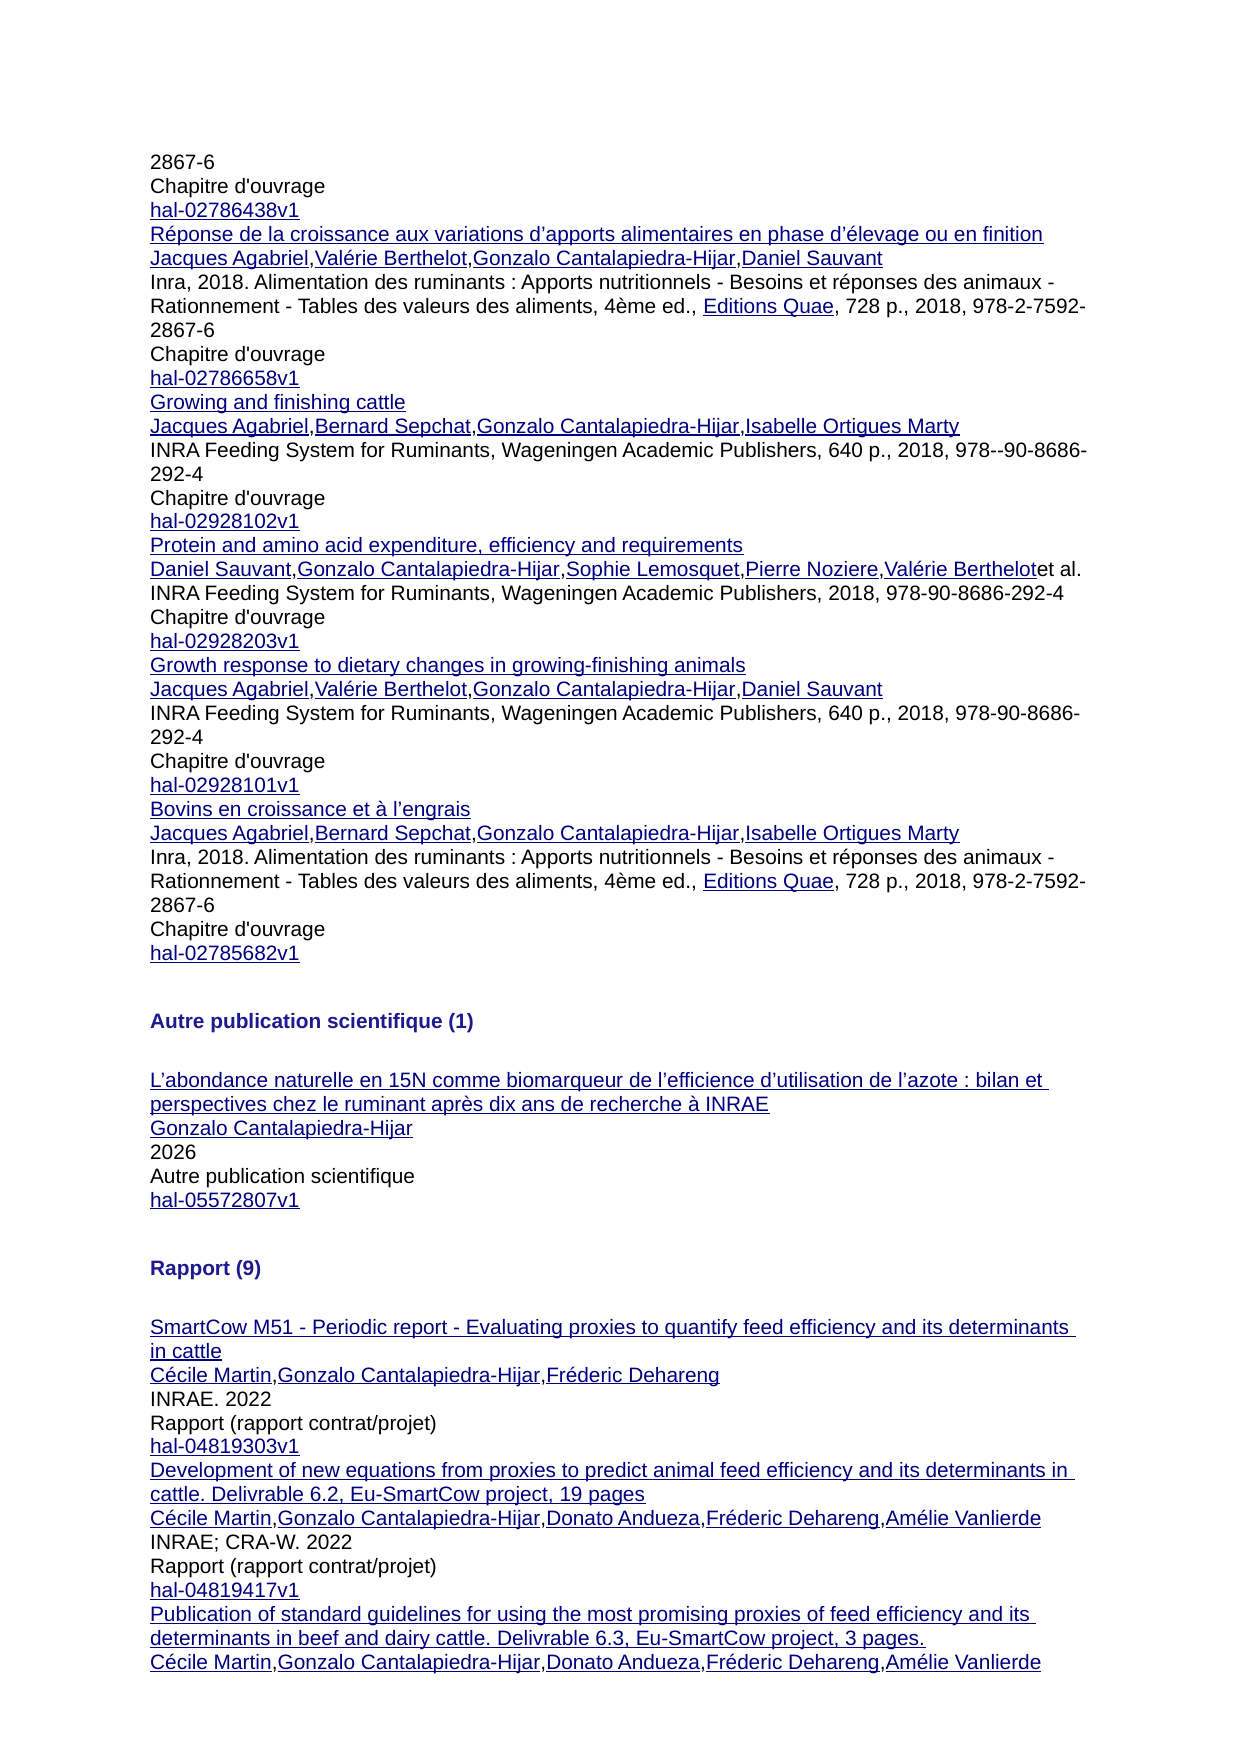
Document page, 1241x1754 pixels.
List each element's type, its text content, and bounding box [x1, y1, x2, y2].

table_cell Protein and amino acid expenditure, efficiency and requirements Daniel Sauvant,Gonzalo Cantalapiedra-Hijar,Sophie Lemosquet,Pierre Noziere,Valérie Berthelotet al. INRA Feeding System for Ruminants, Wageningen Academic Publishers, 2018, 978-90-8686-292-4 Chapitre d'ouvrage hal-02928203v1 [150, 533, 1090, 653]
table_cell Réponse de la croissance aux variations d’apports alimentaires en phase d’élevage ou en finition Jacques Agabriel,Valérie Berthelot,Gonzalo Cantalapiedra-Hijar,Daniel Sauvant Inra, 2018. Alimentation des ruminants : Apports nutritionnels - Besoins et réponses des animaux - Rationnement - Tables des valeurs des aliments, 4ème ed., Editions Quae, 728 p., 2018, 978-2-7592-2867-6 Chapitre d'ouvrage hal-02786658v1 [150, 222, 1090, 389]
table_cell Development of new equations from proxies to predict animal feed efficiency and its determinants in cattle. Delivrable 6.2, Eu-SmartCow project, 19 pages Cécile Martin,Gonzalo Cantalapiedra-Hijar,Donato Andueza,Fréderic Dehareng,Amélie Vanlierde INRAE; CRA-W. 2022 Rapport (rapport contrat/projet) hal-04819417v1 [150, 1458, 1090, 1602]
table_header SmartCow M51 - Periodic report - Evaluating proxies to quantify feed efficiency and its determinants in cattle Cécile Martin,Gonzalo Cantalapiedra-Hijar,Fréderic Dehareng INRAE. 2022 Rapport (rapport contrat/projet) hal-04819303v1 [150, 1315, 1090, 1458]
table_cell Growth response to dietary changes in growing-finishing animals Jacques Agabriel,Valérie Berthelot,Gonzalo Cantalapiedra-Hijar,Daniel Sauvant INRA Feeding System for Ruminants, Wageningen Academic Publishers, 640 p., 2018, 978-90-8686-292-4 Chapitre d'ouvrage hal-02928101v1 [150, 653, 1090, 797]
table_header L’abondance naturelle en 15N comme biomarqueur de l’efficience d’utilisation de l’azote : bilan et perspectives chez le ruminant après dix ans de recherche à INRAE Gonzalo Cantalapiedra-Hijar 2026 Autre publication scientifique hal-05572807v1 [150, 1068, 1090, 1211]
table_cell Dépenses, efficacité métabolique et besoins en protéines et en acides aminés Daniel Sauvant,Gonzalo Cantalapiedra-Hijar,Sophie Lemosquet,Pierre Noziere,Valérie Berthelotet al. Inra, 2018. Alimentation des ruminants : Apports nutritionnels - Besoins et réponses des animaux - Rationnement - Tables des valeurs des aliments, 4ème ed., Editions Quae, 728 p., 2018, 978-2-7592-2867-6 Chapitre d'ouvrage hal-02786438v1 [150, 150, 1090, 222]
table_cell Growing and finishing cattle Jacques Agabriel,Bernard Sepchat,Gonzalo Cantalapiedra-Hijar,Isabelle Ortigues Marty INRA Feeding System for Ruminants, Wageningen Academic Publishers, 640 p., 2018, 978--90-8686-292-4 Chapitre d'ouvrage hal-02928102v1 [150, 390, 1090, 533]
subtitle Autre publication scientifique (1) [150, 1009, 1090, 1033]
table_cell Bovins en croissance et à l’engrais Jacques Agabriel,Bernard Sepchat,Gonzalo Cantalapiedra-Hijar,Isabelle Ortigues Marty Inra, 2018. Alimentation des ruminants : Apports nutritionnels - Besoins et réponses des animaux - Rationnement - Tables des valeurs des aliments, 4ème ed., Editions Quae, 728 p., 2018, 978-2-7592-2867-6 Chapitre d'ouvrage hal-02785682v1 [150, 797, 1090, 964]
table_cell Publication of standard guidelines for using the most promising proxies of feed efficiency and its determinants in beef and dairy cattle. Delivrable 6.3, Eu-SmartCow project, 3 pages. Cécile Martin,Gonzalo Cantalapiedra-Hijar,Donato Andueza,Fréderic Dehareng,Amélie Vanlierde [150, 1602, 1090, 1674]
subtitle Rapport (9) [150, 1256, 1090, 1280]
